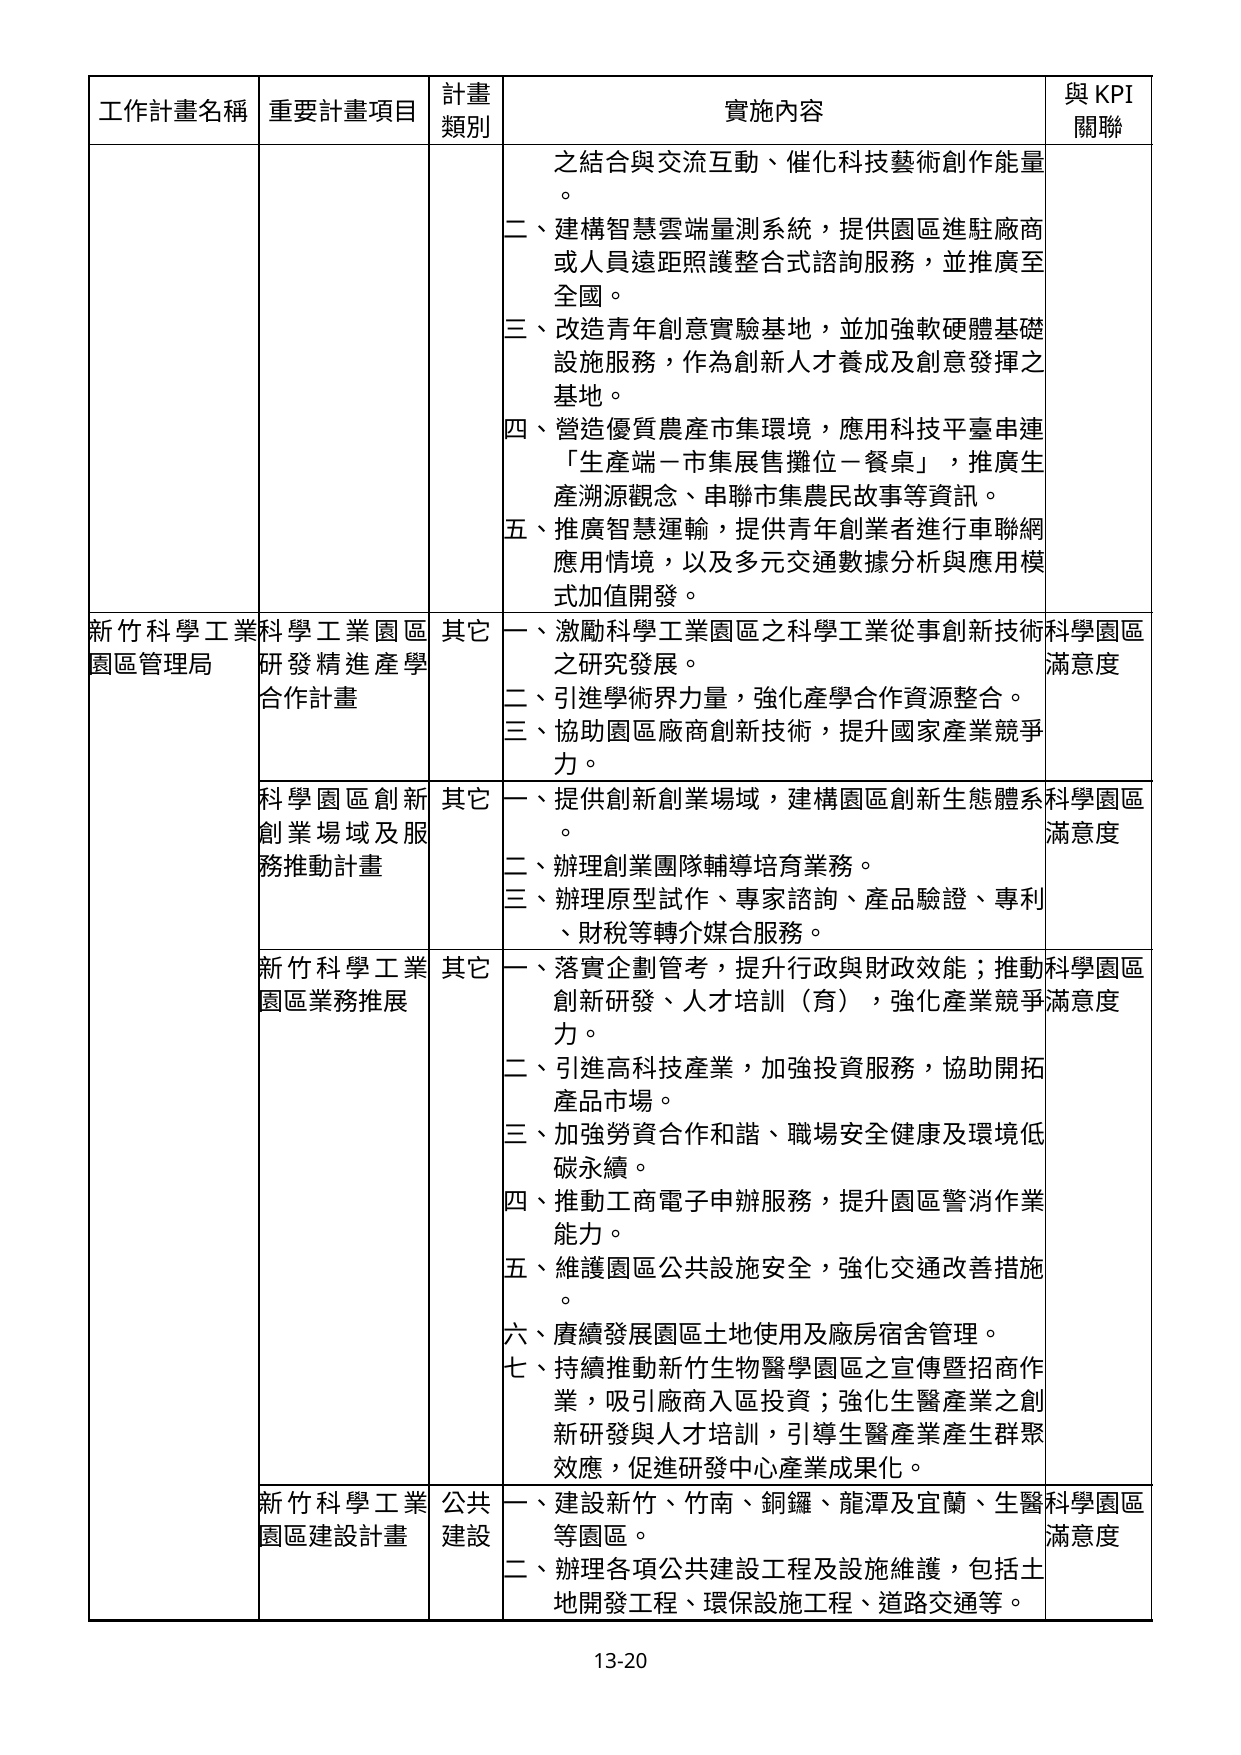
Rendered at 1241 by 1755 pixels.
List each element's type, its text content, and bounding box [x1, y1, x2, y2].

table_cell 新竹科學工業園區業務推展 [260, 950, 428, 1484]
table_cell 其它 [430, 782, 502, 949]
table_cell 科學園區滿意度 [1046, 1486, 1151, 1619]
table_header 實施內容 [504, 77, 1045, 143]
table_cell [430, 145, 502, 612]
table_header 計畫類別 [430, 77, 502, 143]
table_cell 一、落實企劃管考，提升行政與財政效能；推動創新研發、人才培訓（育），強化產業競爭力。 二、引進高科技產業，加強投資服務，協助開拓產品市場。 三、加強勞資合作和諧、職場安全健康及環境低碳永續。 四、推動工商電子申辦服務，提升園區警消作業能力。 五、維護園區公共設施安全，強化交通改善措施。 六、賡續發展園區土地使用及廠房宿舍管理。 七、持續推動新竹生物醫學園區之宣傳暨招商作業，吸引廠商入區投資；強化生醫產業之創新研發與人才培訓，引導生醫產業產生群聚效應，促進研發中心產業成果化。 [504, 950, 1045, 1484]
table_cell 一、建設新竹、竹南、銅鑼、龍潭及宜蘭、生醫等園區。 二、辦理各項公共建設工程及設施維護，包括土地開發工程、環保設施工程、道路交通等。 [504, 1486, 1045, 1619]
table_cell 其它 [430, 950, 502, 1484]
table_cell 科學工業園區研發精進產學合作計畫 [260, 613, 428, 780]
table_cell 一、激勵科學工業園區之科學工業從事創新技術之研究發展。 二、引進學術界力量，強化產學合作資源整合。 三、協助園區廠商創新技術，提升國家產業競爭力。 [504, 613, 1045, 780]
table_cell 新竹科學工業園區管理局 [90, 613, 258, 1619]
table_cell 科學園區滿意度 [1046, 950, 1151, 1484]
table_cell 科學園區滿意度 [1046, 613, 1151, 780]
table_cell [90, 145, 258, 612]
table_cell 科學園區創新創業場域及服務推動計畫 [260, 782, 428, 949]
table_cell 一、提供創新創業場域，建構園區創新生態體系。 二、辦理創業團隊輔導培育業務。 三、辦理原型試作、專家諮詢、產品驗證、專利、財稅等轉介媒合服務。 [504, 782, 1045, 949]
table_cell 科學園區滿意度 [1046, 782, 1151, 949]
table_cell 之結合與交流互動、催化科技藝術創作能量。 二、建構智慧雲端量測系統，提供園區進駐廠商或人員遠距照護整合式諮詢服務，並推廣至全國。 三、改造青年創意實驗基地，並加強軟硬體基礎設施服務，作為創新人才養成及創意發揮之基地。 四、營造優質農產市集環境，應用科技平臺串連「生產端－市集展售攤位－餐桌」，推廣生產溯源觀念、串聯市集農民故事等資訊。 五、推廣智慧運輸，提供青年創業者進行車聯網應用情境，以及多元交通數據分析與應用模式加值開發。 [504, 145, 1045, 612]
table_header 與KPI 關聯 [1046, 77, 1151, 143]
table_cell 其它 [430, 613, 502, 780]
table_cell 公共建設 [430, 1486, 502, 1619]
table_cell 新竹科學工業園區建設計畫 [260, 1486, 428, 1619]
table_header 重要計畫項目 [260, 77, 428, 143]
table_header 工作計畫名稱 [90, 77, 258, 143]
table_cell [260, 145, 428, 612]
table_cell [1046, 145, 1151, 612]
